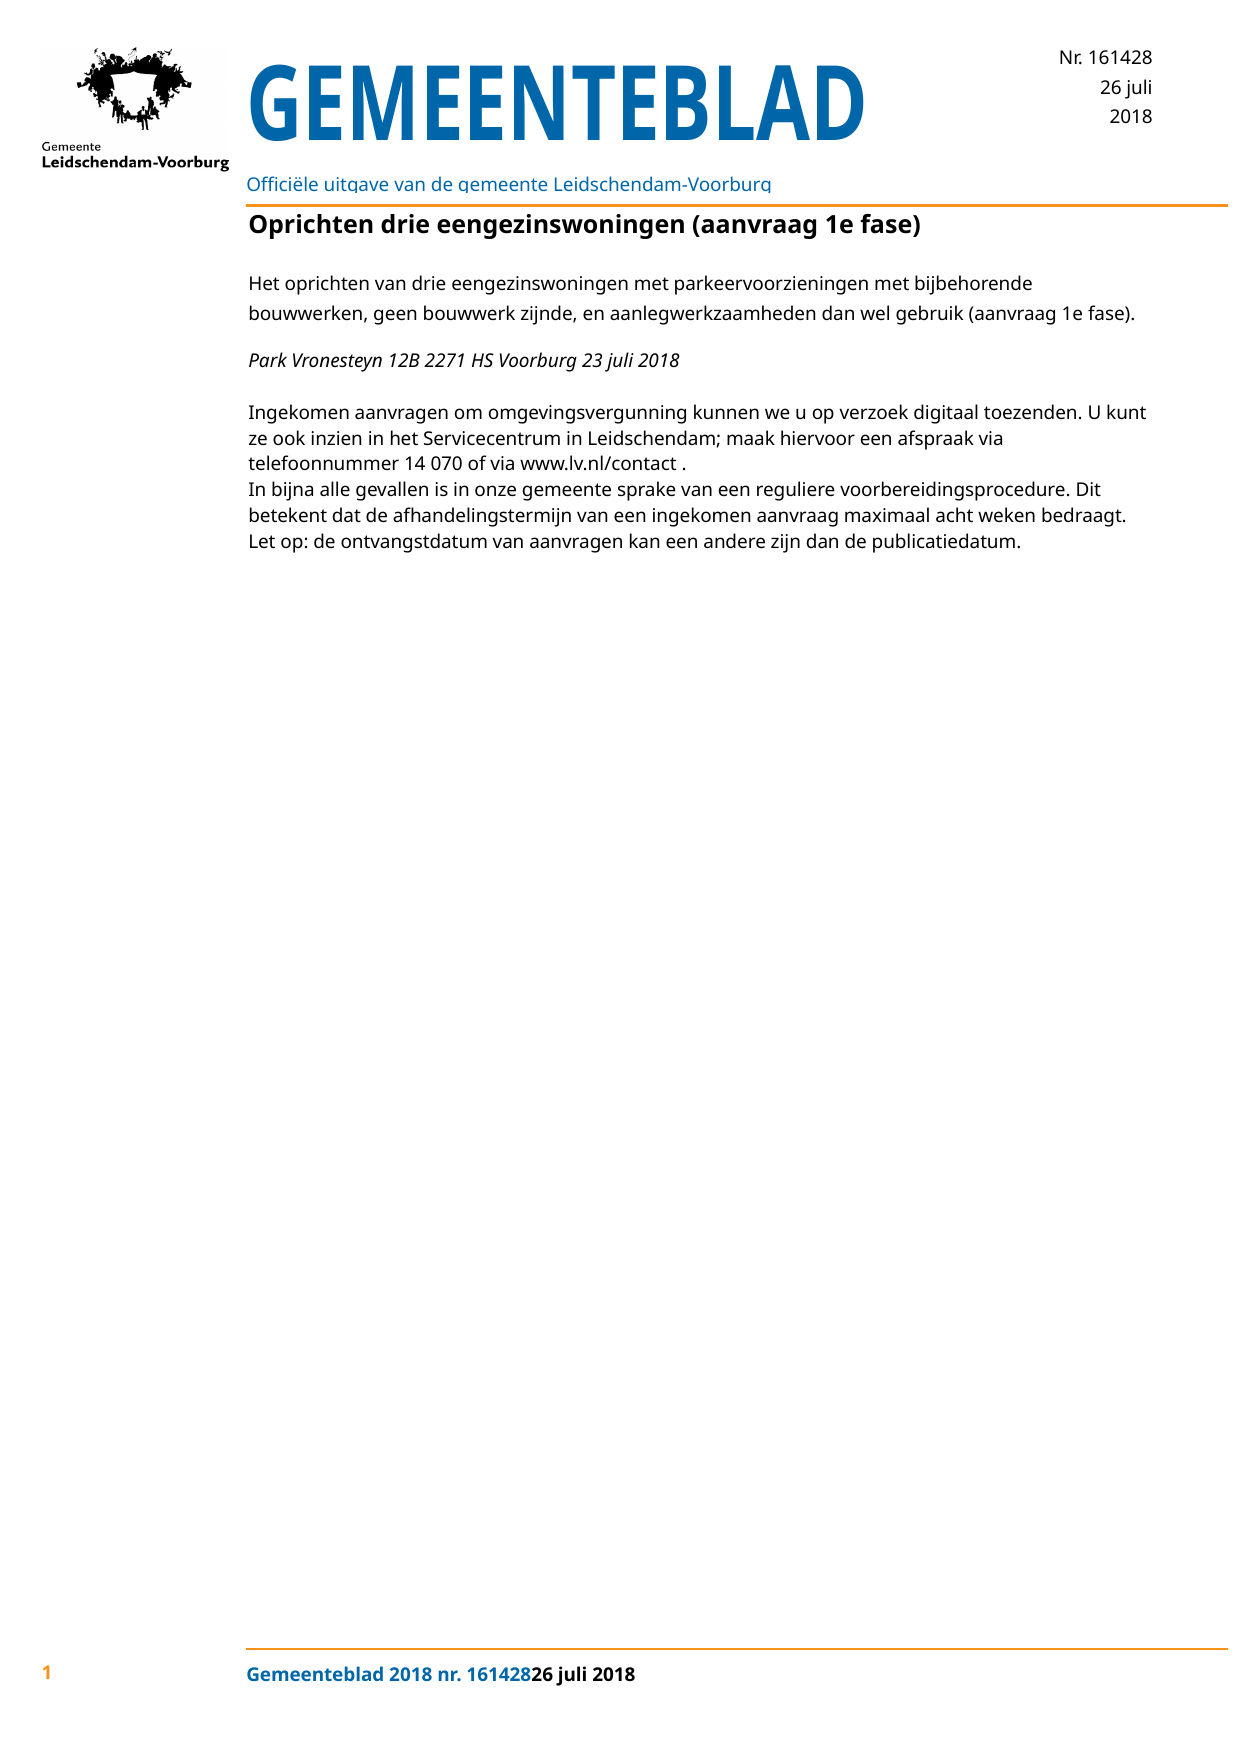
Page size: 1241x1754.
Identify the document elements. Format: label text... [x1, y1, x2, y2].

text Oprichten drie eengezinswoningen (aanvraag 1e fase) [248, 207, 1152, 241]
text Park Vronesteyn 12B 2271 HS Voorburg 23 juli 2018 [248, 348, 1152, 373]
text In bijna alle gevallen is in onze gemeente sprake van een reguliere voorbereidingsprocedure. Dit betekent dat de afhandelingstermijn van een ingekomen aanvraag maximaal acht weken bedraagt. Let op: de ontvangstdatum van aanvragen kan een andere zijn dan de publicatiedatum. [248, 476, 1152, 553]
text Ingekomen aanvragen om omgevingsvergunning kunnen we u op verzoek digitaal toezenden. U kunt ze ook inzien in het Servicecentrum in Leidschendam; maak hiervoor een afspraak via telefoonnummer 14 070 of via www.lv.nl/contact . [248, 399, 1152, 476]
text Het oprichten van drie eengezinswoningen met parkeervoorzieningen met bijbehorende bouwwerken, geen bouwwerk zijnde, en aanlegwerkzaamheden dan wel gebruik (aanvraag 1e fase). [248, 270, 1152, 326]
picture [41, 47, 231, 172]
